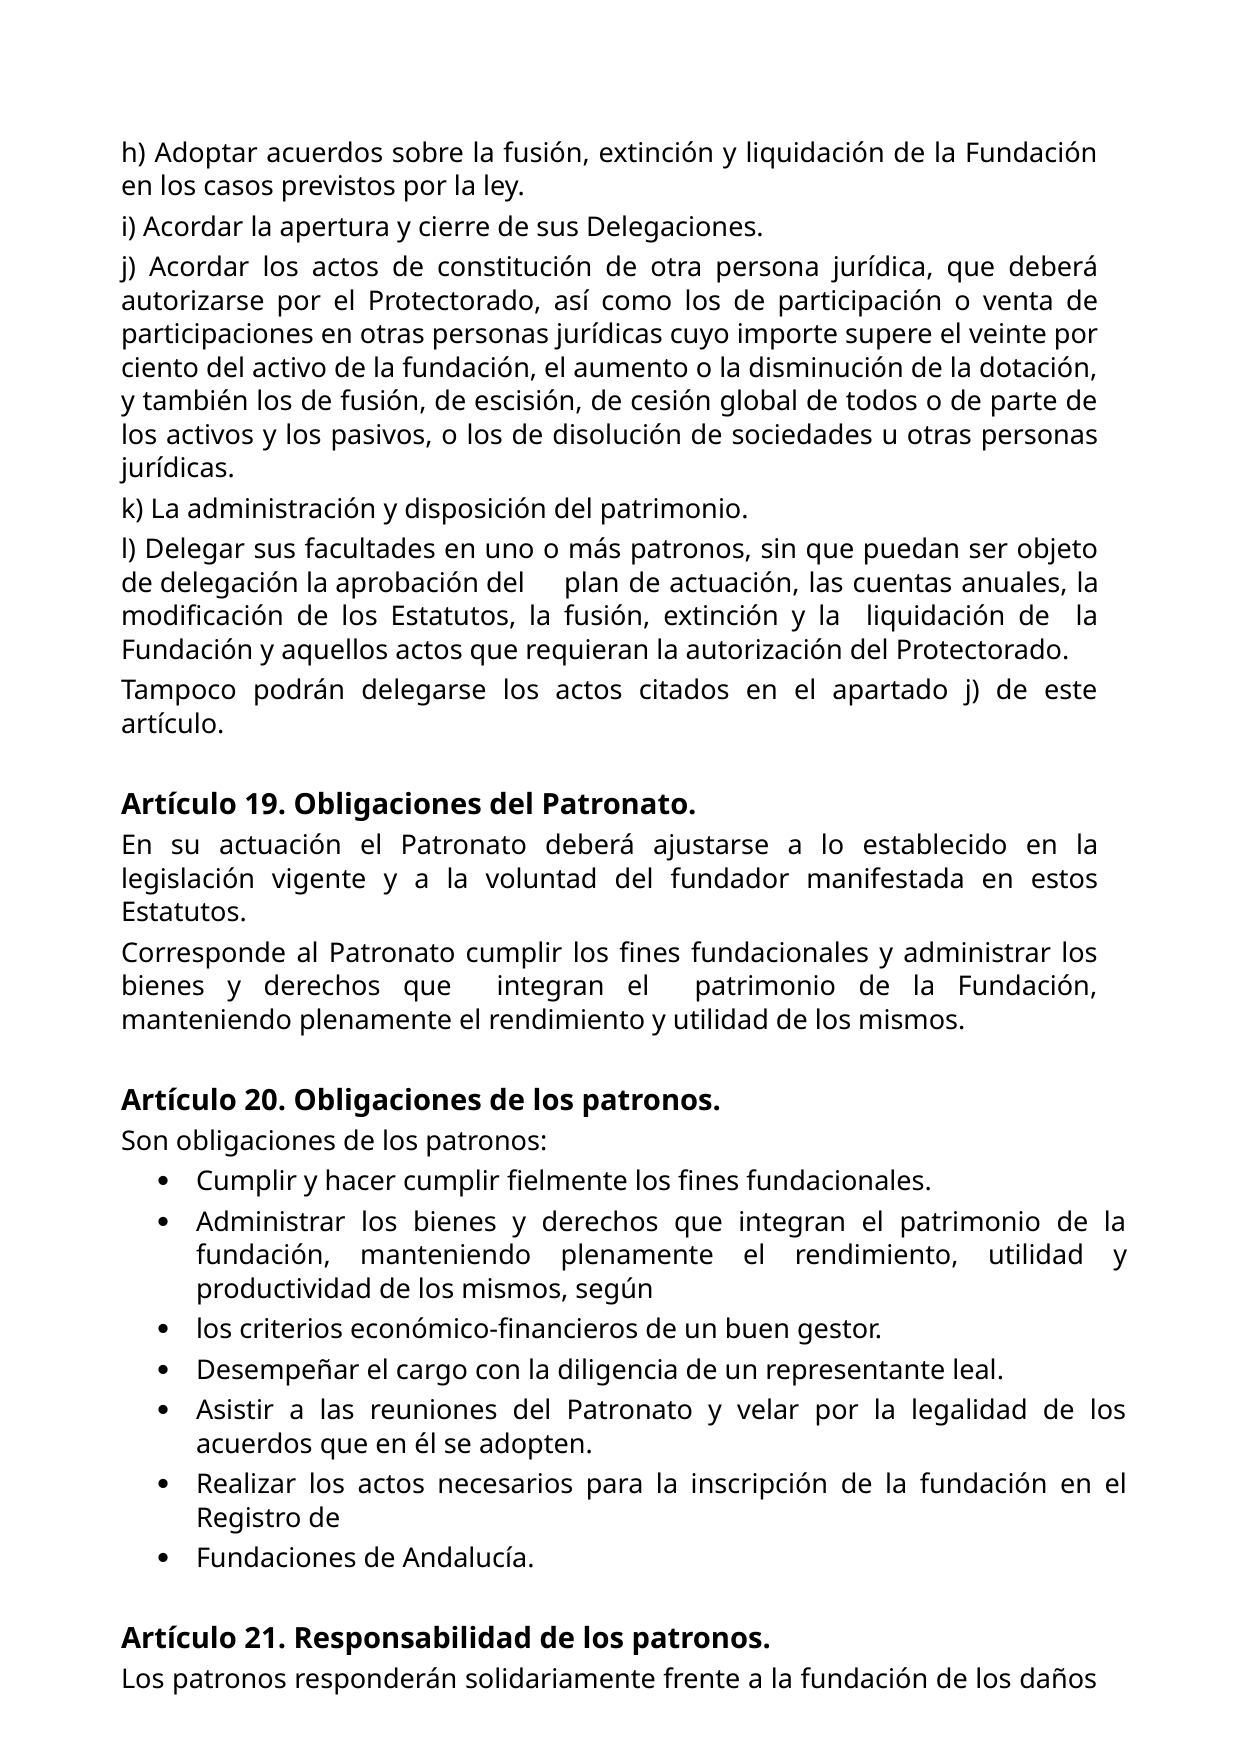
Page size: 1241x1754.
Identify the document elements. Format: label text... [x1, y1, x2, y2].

text En su actuación el Patronato deberá ajustarse a lo establecido en la legislación vigente y a la voluntad del fundador manifestada en estos Estatutos. [121, 828, 1099, 928]
text k) La administración y disposición del patrimonio. [121, 491, 1099, 525]
list Fundaciones de Andalucía. [158, 1541, 1128, 1574]
text Tampoco podrán delegarse los actos citados en el apartado j) de este artículo. [121, 673, 1099, 740]
list los criterios económico-financieros de un buen gestor. [158, 1312, 1128, 1345]
text j) Acordar los actos de constitución de otra persona jurídica, que deberá autorizarse por el Protectorado, así como los de participación o venta de participaciones en otras personas jurídicas cuyo importe supere el veinte por ciento del activo de la fundación, el aumento o la disminución de la dotación, y también los de fusión, de escisión, de cesión global de todos o de parte de los activos y los pasivos, o los de disolución de sociedades u otras personas jurídicas. [121, 250, 1099, 484]
text h) Adoptar acuerdos sobre la fusión, extinción y liquidación de la Fundación en los casos previstos por la ley. [121, 135, 1099, 202]
list Realizar los actos necesarios para la inscripción de la fundación en el Registro de [158, 1467, 1128, 1534]
text i) Acordar la apertura y cierre de sus Delegaciones. [121, 209, 1099, 243]
text l) Delegar sus facultades en uno o más patronos, sin que puedan ser objeto de delegación la aprobación del plan de actuación, las cuentas anuales, la modificación de los Estatutos, la fusión, extinción y la liquidación de la Fundación y aquellos actos que requieran la autorización del Protectorado. [121, 532, 1099, 666]
text Los patronos responderán solidariamente frente a la fundación de los daños [121, 1662, 1099, 1695]
list Cumplir y hacer cumplir fielmente los fines fundacionales. [158, 1164, 1128, 1197]
text Artículo 19. Obligaciones del Patronato. [121, 787, 1099, 821]
text Artículo 20. Obligaciones de los patronos. [121, 1083, 1099, 1117]
list Desempeñar el cargo con la diligencia de un representante leal. [158, 1352, 1128, 1386]
text Son obligaciones de los patronos: [121, 1123, 1099, 1157]
text Corresponde al Patronato cumplir los fines fundacionales y administrar los bienes y derechos que integran el patrimonio de la Fundación, manteniendo plenamente el rendimiento y utilidad de los mismos. [121, 935, 1099, 1036]
list Asistir a las reuniones del Patronato y velar por la legalidad de los acuerdos que en él se adopten. [158, 1393, 1128, 1460]
list Administrar los bienes y derechos que integran el patrimonio de la fundación, manteniendo plenamente el rendimiento, utilidad y productividad de los mismos, según [158, 1204, 1128, 1305]
text Artículo 21. Responsabilidad de los patronos. [121, 1621, 1099, 1655]
